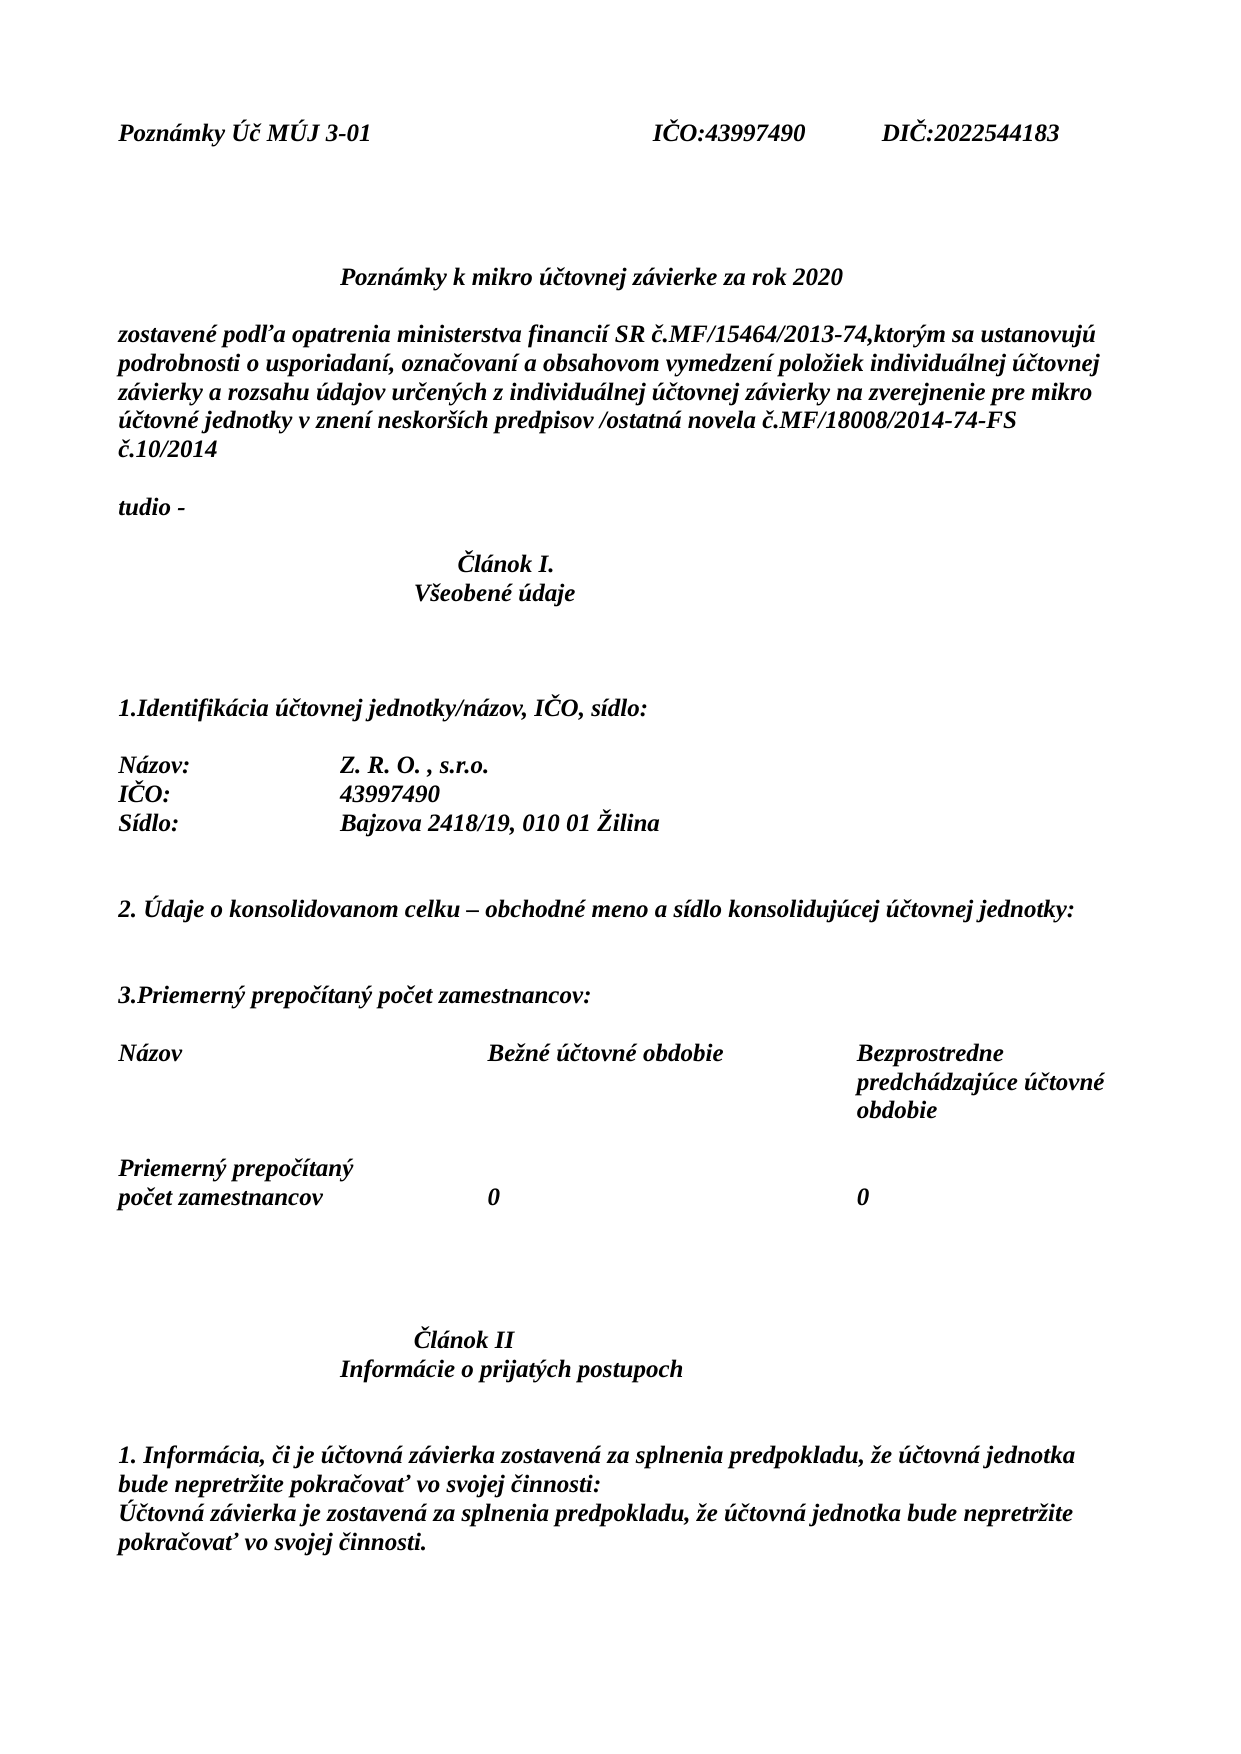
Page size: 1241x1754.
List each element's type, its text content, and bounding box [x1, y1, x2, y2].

text obdobie [118, 1096, 1122, 1124]
text zostavené podľa opatrenia ministerstva financií SR č.MF/15464/2013-74,ktorým sa ustanovujú podrobnosti o usporiadaní, označovaní a obsahovom vymedzení položiek individuálnej účtovnej závierky a rozsahu údajov určených z individuálnej účtovnej závierky na zverejnenie pre mikro účtovné jednotky v znení neskorších predpisov /ostatná novela č.MF/18008/2014-74-FS č.10/2014 [118, 319, 1122, 463]
text Informácie o prijatých postupoch [118, 1354, 1122, 1383]
text 3.Priemerný prepočítaný počet zamestnancov: [118, 981, 1122, 1009]
text počet zamestnancov 0 0 [118, 1182, 1122, 1211]
text IČO: 43997490 [118, 779, 1122, 808]
text tudio - [118, 492, 1122, 521]
text Sídlo: Bajzova 2418/19, 010 01 Žilina [118, 808, 1122, 837]
text Poznámky Úč MÚJ 3-01 IČO:43997490 DIČ:2022544183 [118, 118, 1122, 147]
text Názov Bežné účtovné obdobie Bezprostredne [118, 1038, 1122, 1067]
text 1. Informácia, či je účtovná závierka zostavená za splnenia predpokladu, že účtovná jednotka [118, 1441, 1122, 1469]
text predchádzajúce účtovné [118, 1067, 1122, 1096]
text Poznámky k mikro účtovnej závierke za rok 2020 [118, 262, 1122, 291]
text 1.Identifikácia účtovnej jednotky/názov, IČO, sídlo: [118, 693, 1122, 722]
text Priemerný prepočítaný [118, 1153, 1122, 1182]
text 2. Údaje o konsolidovanom celku – obchodné meno a sídlo konsolidujúcej účtovnej jednotky: [118, 894, 1122, 923]
text Všeobené údaje [118, 578, 1122, 607]
text bude nepretržite pokračovať vo svojej činnosti: [118, 1469, 1122, 1498]
text Účtovná závierka je zostavená za splnenia predpokladu, že účtovná jednotka bude nepretržite pokračovať vo svojej činnosti. [118, 1498, 1122, 1556]
text Článok II [118, 1326, 1122, 1354]
text Názov: Z. R. O. , s.r.o. [118, 751, 1122, 779]
text Článok I. [118, 549, 1122, 578]
